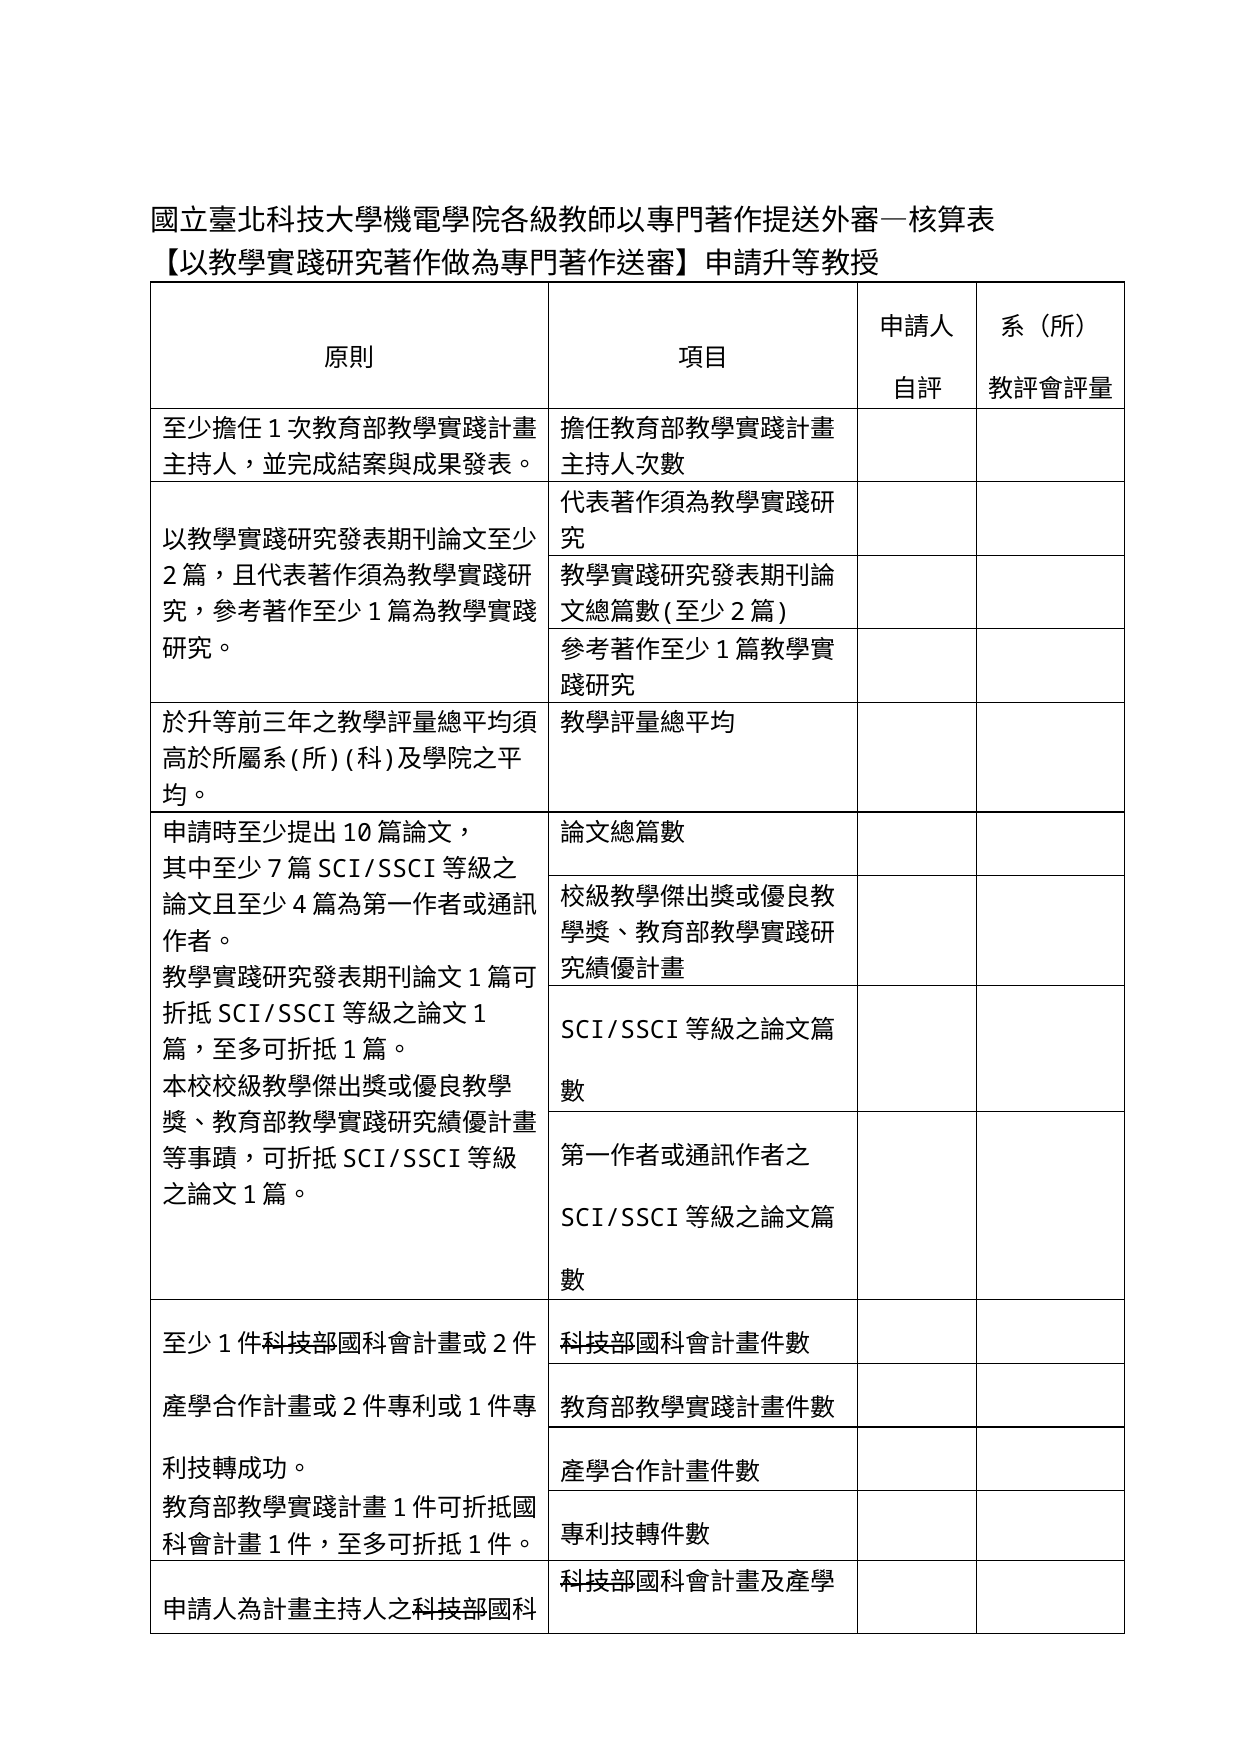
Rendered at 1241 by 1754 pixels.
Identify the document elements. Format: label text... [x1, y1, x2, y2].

table_cell [977, 1364, 1124, 1426]
table_cell [858, 482, 976, 554]
table_cell [977, 1112, 1124, 1299]
table_cell 申請時至少提出10篇論文， 其中至少7篇SCI/SSCI等級之論文且至少4篇為第一作者或通訊作者。 教學實踐研究發表期刊論文1篇可折抵SCI/SSCI等級之論文1篇，至多可折抵1篇。 本校校級教學傑出獎或優良教學獎、教育部教學實踐研究績優計畫等事蹟，可折抵SCI/SSCI等級之論文1篇。 [151, 813, 548, 1299]
table_cell 教學評量總平均 [549, 703, 857, 811]
text 國立臺北科技大學機電學院各級教師以專門著作提送外審—核算表 [150, 197, 1125, 239]
table_cell [858, 1428, 976, 1490]
table_header 系（所） 教評會評量 [977, 283, 1124, 407]
table_cell 於升等前三年之教學評量總平均須高於所屬系(所)(科)及學院之平均。 [151, 703, 548, 811]
table_cell [977, 556, 1124, 628]
table_header 原則 [151, 283, 548, 407]
table_header 申請人 自評 [858, 283, 976, 407]
table_cell [858, 876, 976, 985]
table_cell [977, 1428, 1124, 1490]
table_cell [977, 813, 1124, 875]
table_cell [858, 986, 976, 1111]
table_cell 參考著作至少1篇教學實踐研究 [549, 629, 857, 702]
table_cell [858, 813, 976, 875]
table_cell 第一作者或通訊作者之SCI/SSCI等級之論文篇數 [549, 1112, 857, 1299]
table_cell [977, 409, 1124, 481]
table_cell [858, 1300, 976, 1363]
table_cell 專利技轉件數 [549, 1491, 857, 1560]
table_cell [858, 1491, 976, 1560]
table_cell [858, 1112, 976, 1299]
table_cell [858, 629, 976, 702]
table_cell SCI/SSCI等級之論文篇數 [549, 986, 857, 1111]
table_header 項目 [549, 283, 857, 407]
text 【以教學實踐研究著作做為專門著作送審】申請升等教授 [150, 239, 1125, 281]
table_cell [977, 1561, 1124, 1633]
table_cell 擔任教育部教學實踐計畫主持人次數 [549, 409, 857, 481]
table_cell 科技部國科會計畫件數 [549, 1300, 857, 1363]
table_cell 校級教學傑出獎或優良教學獎、教育部教學實踐研究績優計畫 [549, 876, 857, 985]
table_cell 教育部教學實踐計畫件數 [549, 1364, 857, 1426]
table_cell 產學合作計畫件數 [549, 1428, 857, 1490]
table_cell 至少1件科技部國科會計畫或2件產學合作計畫或2件專利或1件專利技轉成功。 教育部教學實踐計畫1件可折抵國科會計畫1件，至多可折抵1件。 [151, 1300, 548, 1560]
table_cell 以教學實踐研究發表期刊論文至少2篇，且代表著作須為教學實踐研究，參考著作至少1篇為教學實踐研究。 [151, 482, 548, 702]
table_cell [858, 1561, 976, 1633]
table_cell [858, 703, 976, 811]
table_cell 論文總篇數 [549, 813, 857, 875]
table_cell [977, 703, 1124, 811]
table_cell [977, 986, 1124, 1111]
table_cell 科技部國科會計畫及產學 [549, 1561, 857, 1633]
table_cell [977, 1491, 1124, 1560]
table_cell [858, 409, 976, 481]
table_cell [977, 1300, 1124, 1363]
table_cell [858, 1364, 976, 1426]
table_cell 代表著作須為教學實踐研究 [549, 482, 857, 554]
table_cell [977, 482, 1124, 554]
table_cell [977, 629, 1124, 702]
table_cell 至少擔任1次教育部教學實踐計畫主持人，並完成結案與成果發表。 [151, 409, 548, 481]
table_cell [977, 876, 1124, 985]
table_cell [858, 556, 976, 628]
table_cell 教學實踐研究發表期刊論文總篇數(至少2篇) [549, 556, 857, 628]
table_cell 申請人為計畫主持人之科技部國科 [151, 1561, 548, 1633]
